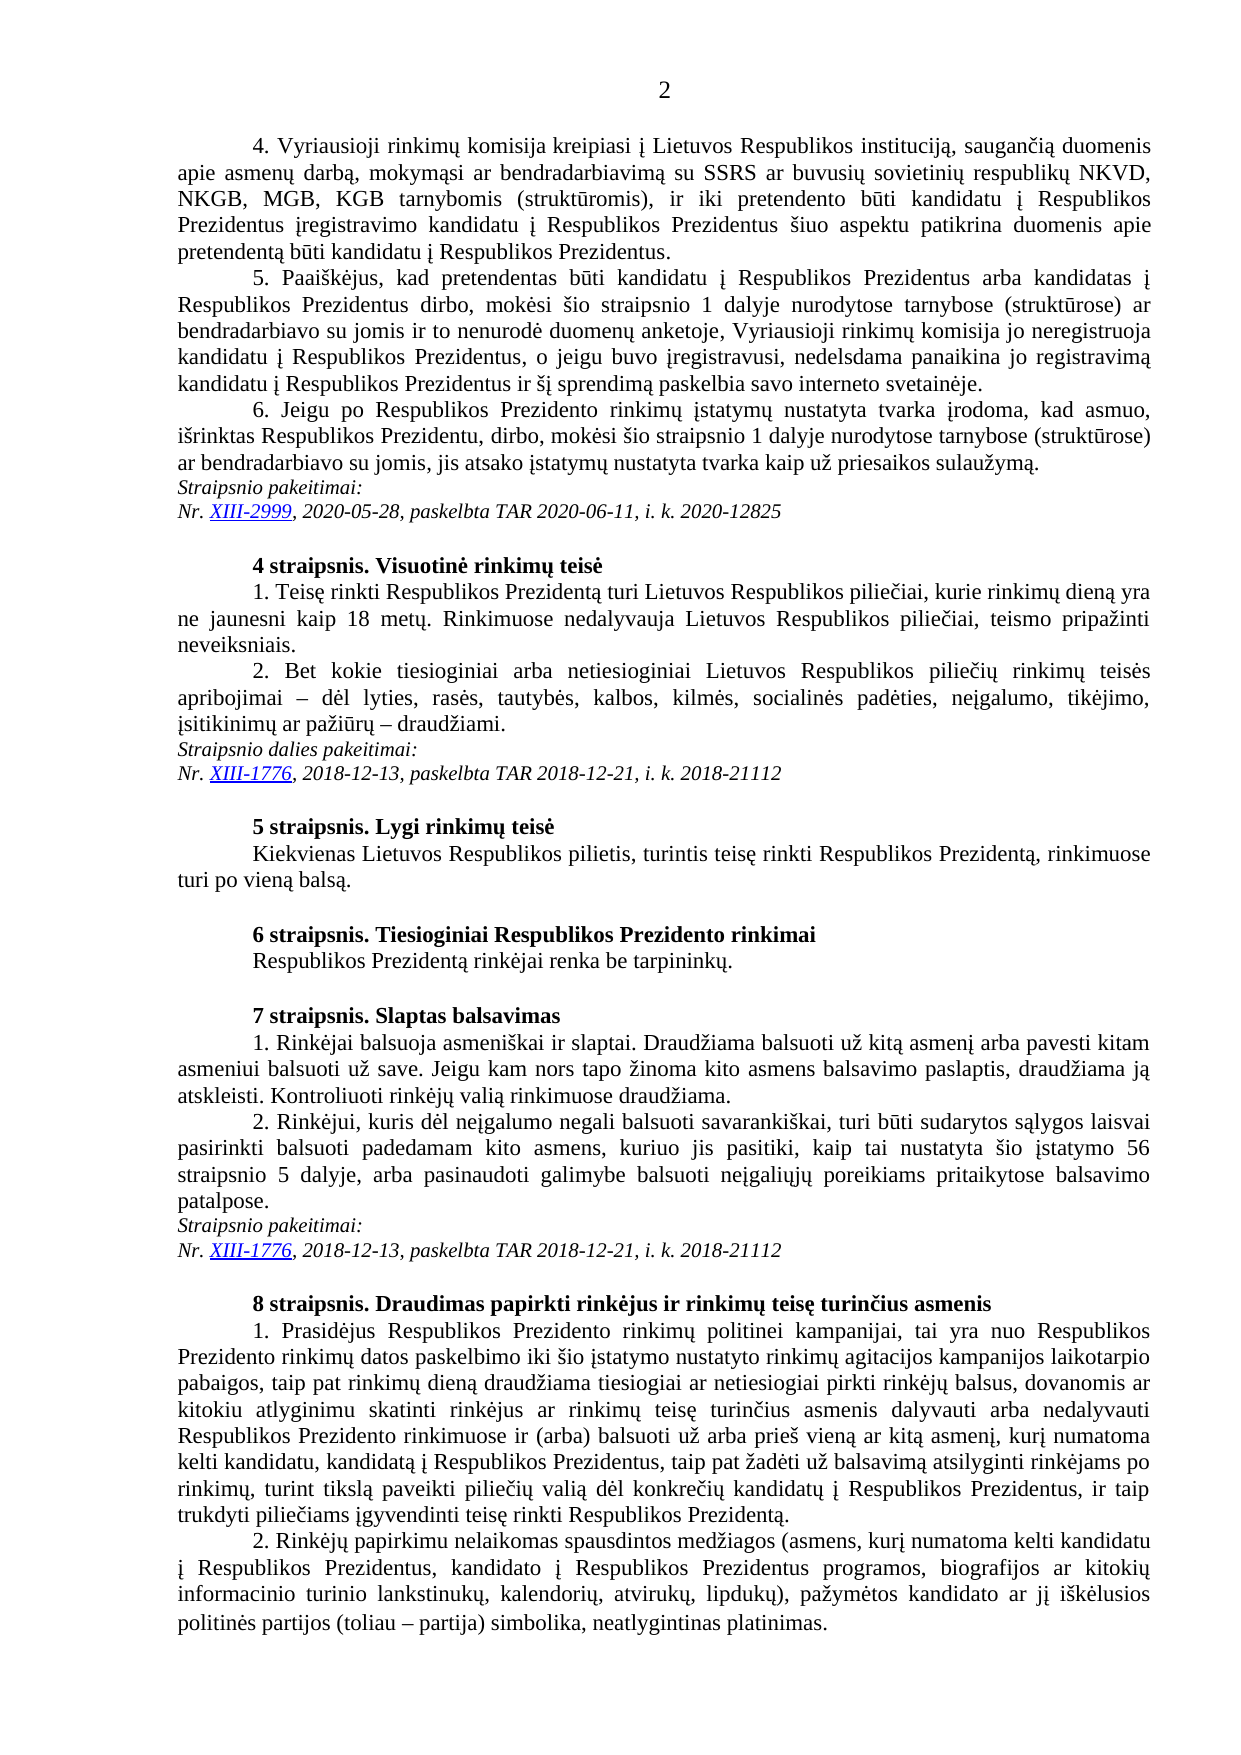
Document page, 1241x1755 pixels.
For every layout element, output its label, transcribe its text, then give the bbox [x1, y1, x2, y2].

text 1. Teisę rinkti Respublikos Prezidentą turi Lietuvos Respublikos piliečiai, kurie rinkimų dieną yra ne jaunesni kaip 18 metų. Rinkimuose nedalyvauja Lietuvos Respublikos piliečiai, teismo pripažinti neveiksniais. [177, 578, 1152, 657]
text 7 straipsnis. Slaptas balsavimas [177, 1003, 1152, 1029]
text 6 straipsnis. Tiesioginiai Respublikos Prezidento rinkimai [177, 921, 1152, 947]
text 6. Jeigu po Respublikos Prezidento rinkimų įstatymų nustatyta tvarka įrodoma, kad asmuo, išrinktas Respublikos Prezidentu, dirbo, mokėsi šio straipsnio 1 dalyje nurodytose tarnybose (struktūrose) ar bendradarbiavo su jomis, jis atsako įstatymų nustatyta tvarka kaip už priesaikos sulaužymą. [177, 396, 1152, 475]
text 5. Paaiškėjus, kad pretendentas būti kandidatu į Respublikos Prezidentus arba kandidatas į Respublikos Prezidentus dirbo, mokėsi šio straipsnio 1 dalyje nurodytose tarnybose (struktūrose) ar bendradarbiavo su jomis ir to nenurodė duomenų anketoje, Vyriausioji rinkimų komisija jo neregistruoja kandidatu į Respublikos Prezidentus, o jeigu buvo įregistravusi, nedelsdama panaikina jo registravimą kandidatu į Respublikos Prezidentus ir šį sprendimą paskelbia savo interneto svetainėje. [177, 264, 1152, 396]
text 8 straipsnis. Draudimas papirkti rinkėjus ir rinkimų teisę turinčius asmenis [177, 1290, 1152, 1317]
text 4 straipsnis. Visuotinė rinkimų teisė [177, 552, 1152, 578]
text 1. Rinkėjai balsuoja asmeniškai ir slaptai. Draudžiama balsuoti už kitą asmenį arba pavesti kitam asmeniui balsuoti už save. Jeigu kam nors tapo žinoma kito asmens balsavimo paslaptis, draudžiama ją atskleisti. Kontroliuoti rinkėjų valią rinkimuose draudžiama. [177, 1029, 1152, 1108]
text Nr. XIII-1776, 2018-12-13, paskelbta TAR 2018-12-21, i. k. 2018-21112 [177, 761, 1152, 784]
text Straipsnio pakeitimai: [177, 1213, 1152, 1237]
text 2. Rinkėjui, kuris dėl neįgalumo negali balsuoti savarankiškai, turi būti sudarytos sąlygos laisvai pasirinkti balsuoti padedamam kito asmens, kuriuo jis pasitiki, kaip tai nustatyta šio įstatymo 56 straipsnio 5 dalyje, arba pasinaudoti galimybe balsuoti neįgaliųjų poreikiams pritaikytose balsavimo patalpose. [177, 1108, 1152, 1213]
text Straipsnio pakeitimai: [177, 475, 1152, 499]
text 4. Vyriausioji rinkimų komisija kreipiasi į Lietuvos Respublikos instituciją, saugančią duomenis apie asmenų darbą, mokymąsi ar bendradarbiavimą su SSRS ar buvusių sovietinių respublikų NKVD, NKGB, MGB, KGB tarnybomis (struktūromis), ir iki pretendento būti kandidatu į Respublikos Prezidentus įregistravimo kandidatu į Respublikos Prezidentus šiuo aspektu patikrina duomenis apie pretendentą būti kandidatu į Respublikos Prezidentus. [177, 132, 1152, 264]
text 2. Bet kokie tiesioginiai arba netiesioginiai Lietuvos Respublikos piliečių rinkimų teisės apribojimai – dėl lyties, rasės, tautybės, kalbos, kilmės, socialinės padėties, neįgalumo, tikėjimo, įsitikinimų ar pažiūrų – draudžiami. [177, 657, 1152, 736]
text Kiekvienas Lietuvos Respublikos pilietis, turintis teisę rinkti Respublikos Prezidentą, rinkimuose turi po vieną balsą. [177, 840, 1152, 892]
text Nr. XIII-2999, 2020-05-28, paskelbta TAR 2020-06-11, i. k. 2020-12825 [177, 499, 1152, 523]
text 1. Prasidėjus Respublikos Prezidento rinkimų politinei kampanijai, tai yra nuo Respublikos Prezidento rinkimų datos paskelbimo iki šio įstatymo nustatyto rinkimų agitacijos kampanijos laikotarpio pabaigos, taip pat rinkimų dieną draudžiama tiesiogiai ar netiesiogiai pirkti rinkėjų balsus, dovanomis ar kitokiu atlyginimu skatinti rinkėjus ar rinkimų teisę turinčius asmenis dalyvauti arba nedalyvauti Respublikos Prezidento rinkimuose ir (arba) balsuoti už arba prieš vieną ar kitą asmenį, kurį numatoma kelti kandidatu, kandidatą į Respublikos Prezidentus, taip pat žadėti už balsavimą atsilyginti rinkėjams po rinkimų, turint tikslą paveikti piliečių valią dėl konkrečių kandidatų į Respublikos Prezidentus, ir taip trukdyti piliečiams įgyvendinti teisę rinkti Respublikos Prezidentą. [177, 1317, 1152, 1527]
text 5 straipsnis. Lygi rinkimų teisė [177, 813, 1152, 840]
text Nr. XIII-1776, 2018-12-13, paskelbta TAR 2018-12-21, i. k. 2018-21112 [177, 1237, 1152, 1262]
text Straipsnio dalies pakeitimai: [177, 736, 1152, 761]
text Respublikos Prezidentą rinkėjai renka be tarpininkų. [177, 947, 1152, 974]
text 2. Rinkėjų papirkimu nelaikomas spausdintos medžiagos (asmens, kurį numatoma kelti kandidatu į Respublikos Prezidentus, kandidato į Respublikos Prezidentus programos, biografijos ar kitokių informacinio turinio lankstinukų, kalendorių, atvirukų, lipdukų), pažymėtos kandidato ar jį iškėlusios politinės partijos (toliau – partija) simbolika, neatlygintinas platinimas. [177, 1527, 1152, 1635]
